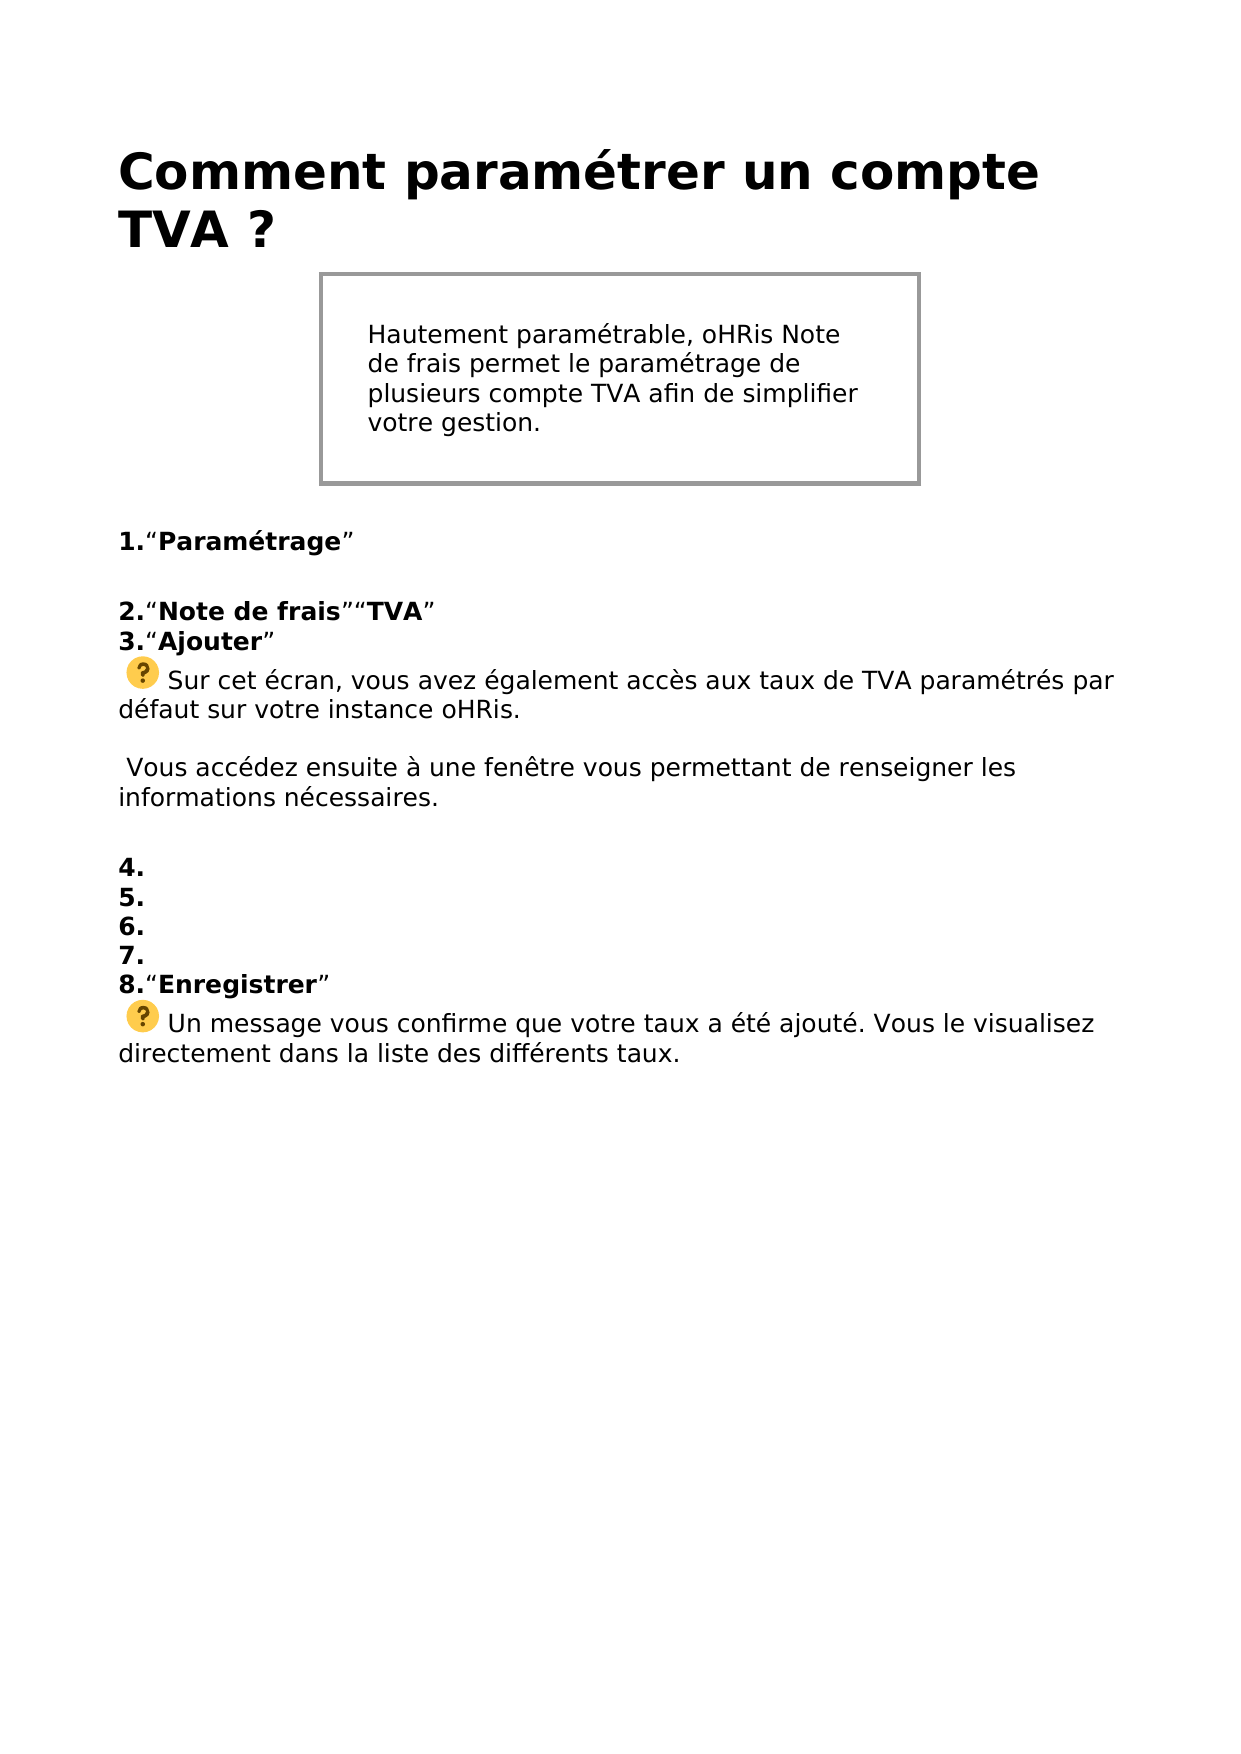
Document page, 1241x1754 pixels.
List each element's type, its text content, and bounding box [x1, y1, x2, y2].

text 4. 5. 6. 7. 8.“Enregistrer” Un message vous confirme que votre taux a été ajouté. Vous le visualisez directement dans la liste des différents taux. [118, 853, 1122, 1068]
text 2.“Note de frais”“TVA” 3.“Ajouter” Sur cet écran, vous avez également accès aux taux de TVA paramétrés par défaut sur votre instance oHRis. Vous accédez ensuite à une fenêtre vous permettant de renseigner les informations nécessaires. [118, 597, 1122, 841]
table_header Hautement paramétrable, oHRis Note de frais permet le paramétrage de plusieurs compte TVA afin de simplifier votre gestion. [332, 285, 908, 473]
subtitle Comment paramétrer un compte TVA ? [118, 143, 1122, 259]
text 1.“Paramétrage” [118, 272, 1122, 585]
